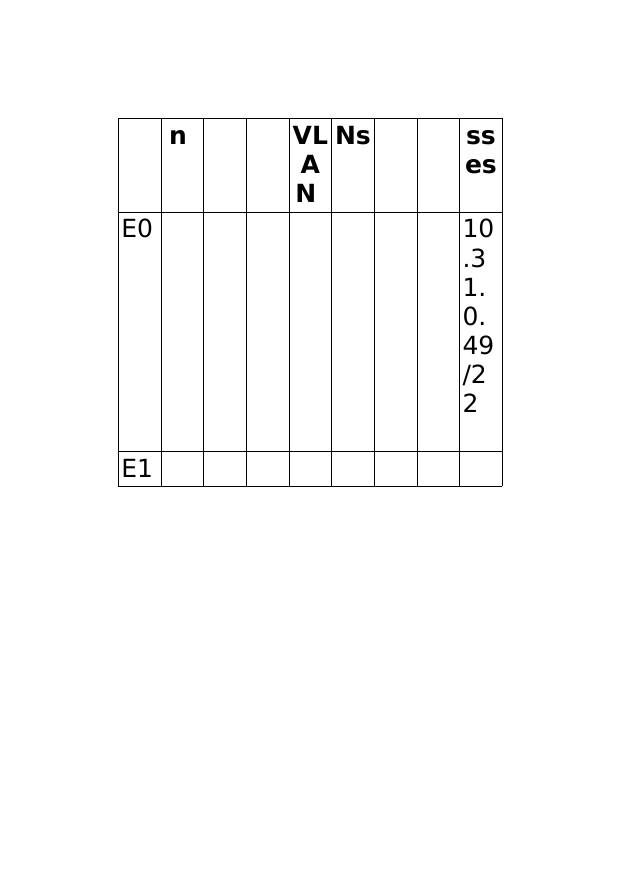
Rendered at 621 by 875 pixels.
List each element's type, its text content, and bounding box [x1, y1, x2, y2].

table_header Ns [332, 119, 374, 212]
table_header VLAN [290, 119, 331, 212]
table_header [119, 119, 161, 212]
table_cell E0 [119, 213, 161, 451]
table_cell [418, 452, 459, 486]
table_cell [204, 213, 246, 451]
table_header [418, 119, 459, 212]
table_cell [460, 452, 502, 486]
table_cell [418, 213, 459, 451]
table_cell [332, 213, 374, 451]
table_cell [290, 213, 331, 451]
table_cell [247, 213, 289, 451]
table_header [247, 119, 289, 212]
table_cell E1 [119, 452, 161, 486]
table_header [204, 119, 246, 212]
table_cell [247, 452, 289, 486]
table_header [375, 119, 417, 212]
table_cell [204, 452, 246, 486]
table_cell [375, 452, 417, 486]
table_cell 10.31.0.49/22 [460, 213, 502, 451]
table_cell [290, 452, 331, 486]
table_cell [332, 452, 374, 486]
table_header sses [460, 119, 502, 212]
table_cell [162, 213, 203, 451]
table_header n [162, 119, 203, 212]
table_cell [375, 213, 417, 451]
table_cell [162, 452, 203, 486]
